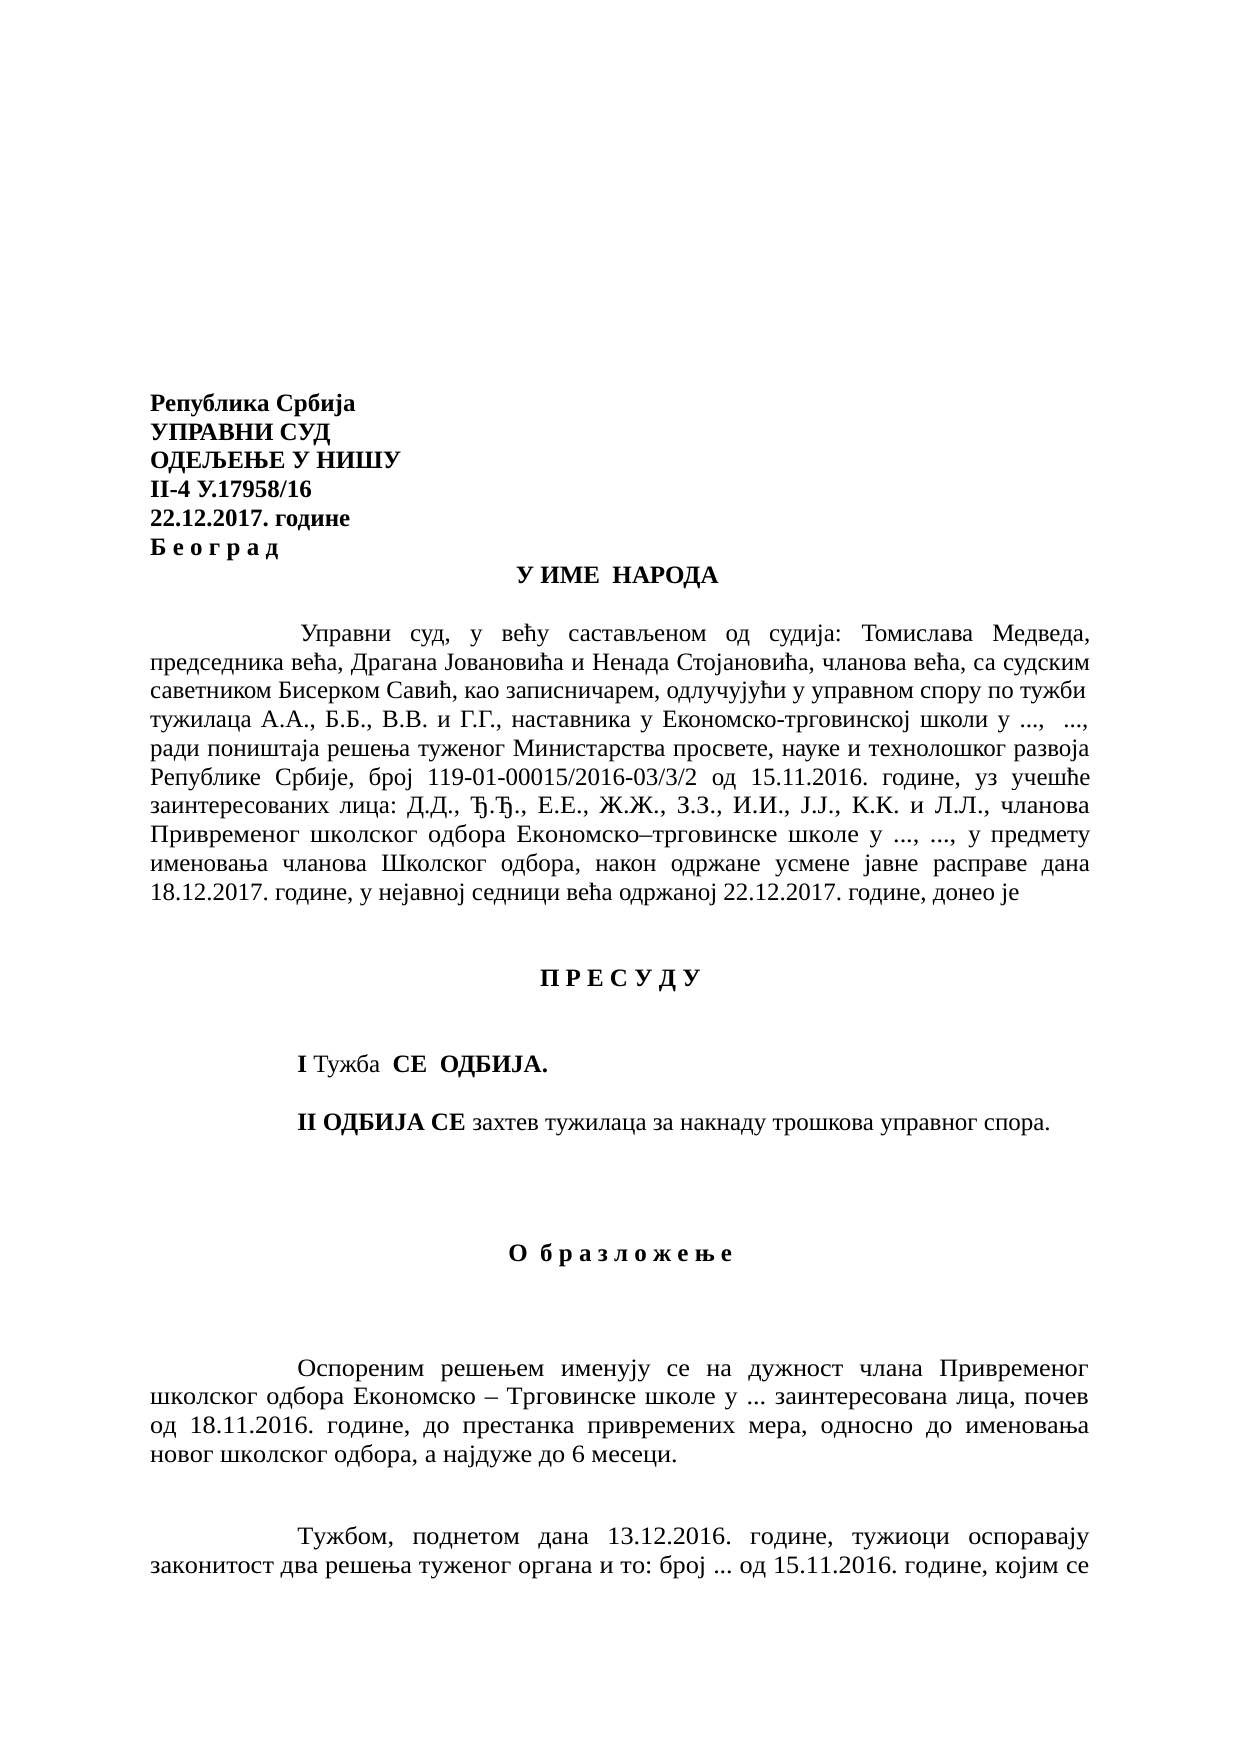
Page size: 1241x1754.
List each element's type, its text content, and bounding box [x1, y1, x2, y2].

text УПРАВНИ СУД [150, 417, 1090, 445]
text ОДЕЉЕЊЕ У НИШУ [150, 445, 1090, 474]
text Тужбом, поднетом дана 13.12.2016. године, тужиоци оспоравају законитост два решења туженог органа и то: број ... од 15.11.2016. године, којим се [150, 1521, 1090, 1579]
text Република Србија [150, 388, 1090, 417]
text П Р Е С У Д У [150, 963, 1090, 992]
text Оспореним решењем именују се на дужност члана Привременог школског одбора Економско – Трговинске школе у ... заинтересована лица, почев од 18.11.2016. године, до престанка привремених мера, односно до именовања новог школског одбора, а најдуже до 6 месеци. [150, 1353, 1090, 1468]
text Б е о г р а д [150, 532, 1090, 560]
text У ИМЕ НАРОДА [150, 560, 1090, 589]
text I Тужба СЕ ОДБИЈА. [150, 1049, 1090, 1078]
text Управни суд, у већу састављеном од судија: Томислава Медведа, председника већа, Драгана Јовановића и Ненада Стојановића, чланова већа, са судским саветником Бисерком Савић, као записничарем, одлучујући у управном спору по тужби [150, 618, 1090, 704]
text II ОДБИЈА СЕ захтев тужилаца за накнаду трошкова управног спора. [150, 1107, 1090, 1135]
text II-4 У.17958/16 [150, 474, 1090, 503]
text 22.12.2017. године [150, 503, 1090, 532]
text О б р а з л о ж е њ е [150, 1238, 1090, 1266]
text тужилаца А.А., Б.Б., В.В. и Г.Г., наставника у Економско-трговинској школи у ..., ..., ради поништаја решења туженог Министарства просвете, науке и технолошког развоја Републике Србије, број 119-01-00015/2016-03/3/2 од 15.11.2016. године, уз учешће заинтересованих лица: Д.Д., Ђ.Ђ., Е.Е., Ж.Ж., З.З., И.И., Ј.Ј., К.К. и Л.Л., чланова Привременог школског одбора Економско–трговинске школе у ..., ..., у предмету именовања чланова Школског одбора, након одржане усмене јавне расправе дана 18.12.2017. године, у нејавној седници већа одржаној 22.12.2017. године, донео је [150, 704, 1090, 905]
